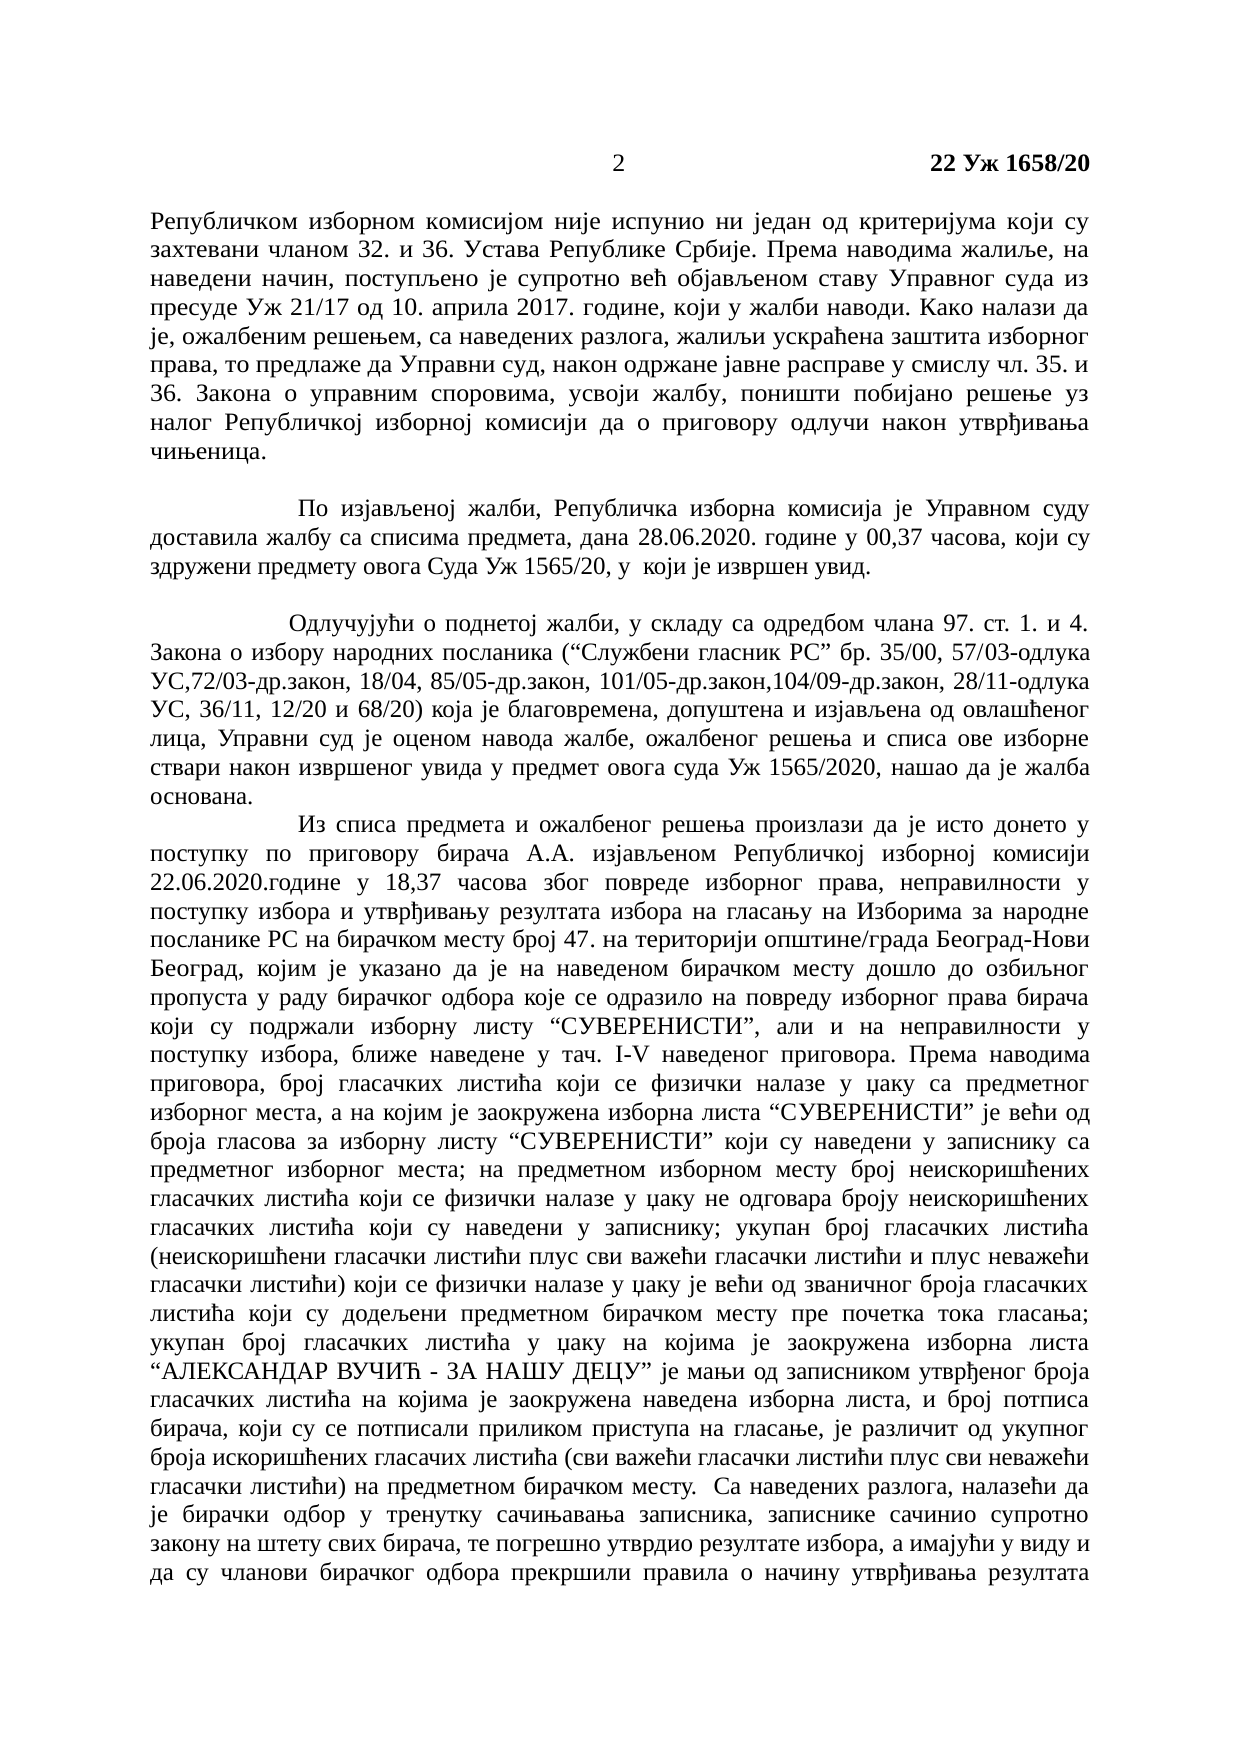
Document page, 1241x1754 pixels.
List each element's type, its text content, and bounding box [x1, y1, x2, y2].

text Из списа предмета и ожалбеног решења произлази да је исто донето у поступку по приговору бирача A.A. изјављеном Републичкој изборној комисији 22.06.2020.године у 18,37 часова због повреде изборног права, неправилности у поступку избора и утврђивању резултата избора на гласању на Изборима за народне посланике РС на бирачком месту број 47. на територији општине/града Београд-Нови Београд, којим је указано да је на наведеном бирачком месту дошло до озбиљног пропуста у раду бирачког одбора које се одразило на повреду изборног права бирача који су подржали изборну листу “СУВЕРЕНИСТИ”, али и на неправилности у поступку избора, ближе наведене у тач. I-V наведеног приговора. Према наводима приговора, број гласачких листића који се физички налазе у џаку са предметног изборног места, а на којим је заокружена изборна листа “СУВЕРЕНИСТИ” је већи од броја гласова за изборну листу “СУВЕРЕНИСТИ” који су наведени у записнику са предметног изборног места; на предметном изборном месту број неискоришћених гласачких листића који се физички налазе у џаку не одговара броју неискоришћених гласачких листића који су наведени у записнику; укупан број гласачких листића (неискоришћени гласачки листићи плус сви важећи гласачки листићи и плус неважећи гласачки листићи) који се физички налазе у џаку је већи од званичног броја гласачких листића који су додељени предметном бирачком месту пре почетка тока гласања; укупан број гласачких листића у џаку на којима је заокружена изборна листа “АЛЕКСАНДАР ВУЧИЋ - ЗА НАШУ ДЕЦУ” је мањи од записником утврђеног броја гласачких листића на којима је заокружена наведена изборна листа, и број потписа бирача, који су се потписали приликом приступа на гласање, је различит од укупног броја искоришћених гласачих листића (сви важећи гласачки листићи плус сви неважећи гласачки листићи) на предметном бирачком месту. Са наведених разлога, налазећи да је бирачки одбор у тренутку сачињавања записника, записнике сачинио супротно закону на штету свих бирача, те погрешно утврдио резултате избора, а имајући у виду и да су чланови бирачког одбора прекршили правила о начину утврђивања резултата [150, 809, 1090, 1586]
text По изјављеној жалби, Републичка изборна комисија је Управном суду доставила жалбу са списима предмета, дана 28.06.2020. године у 00,37 часова, који су здружени предмету овога Суда Уж 1565/20, у који је извршен увид. [150, 493, 1090, 579]
text Републичком изборном комисијом није испунио ни један од критеријума који су захтевани чланом 32. и 36. Устава Републике Србије. Према наводима жалиље, на наведени начин, поступљено је супротно већ објављеном ставу Управног суда из пресуде Уж 21/17 од 10. априла 2017. године, који у жалби наводи. Како налази да је, ожалбеним решењем, са наведених разлога, жалиљи ускраћена заштита изборног права, то предлаже да Управни суд, након одржане јавне расправе у смислу чл. 35. и 36. Закона о управним споровима, усвоји жалбу, поништи побијано решење уз налог Републичкој изборној комисији да о приговору одлучи након утврђивања чињеница. [150, 206, 1090, 464]
text Одлучујући о поднетој жалби, у складу са одредбом члана 97. ст. 1. и 4. Закона о избору народних посланика (“Службени гласник РС” бр. 35/00, 57/03-одлука УС,72/03-др.закон, 18/04, 85/05-др.закон, 101/05-др.закон,104/09-др.закон, 28/11-одлука УС, 36/11, 12/20 и 68/20) која је благовремена, допуштена и изјављена од овлашћеног лица, Управни суд је оценом навода жалбе, ожалбеног решења и списа ове изборне ствари након извршеног увида у предмет овога суда Уж 1565/2020, нашао да је жалба основана. [150, 608, 1090, 809]
